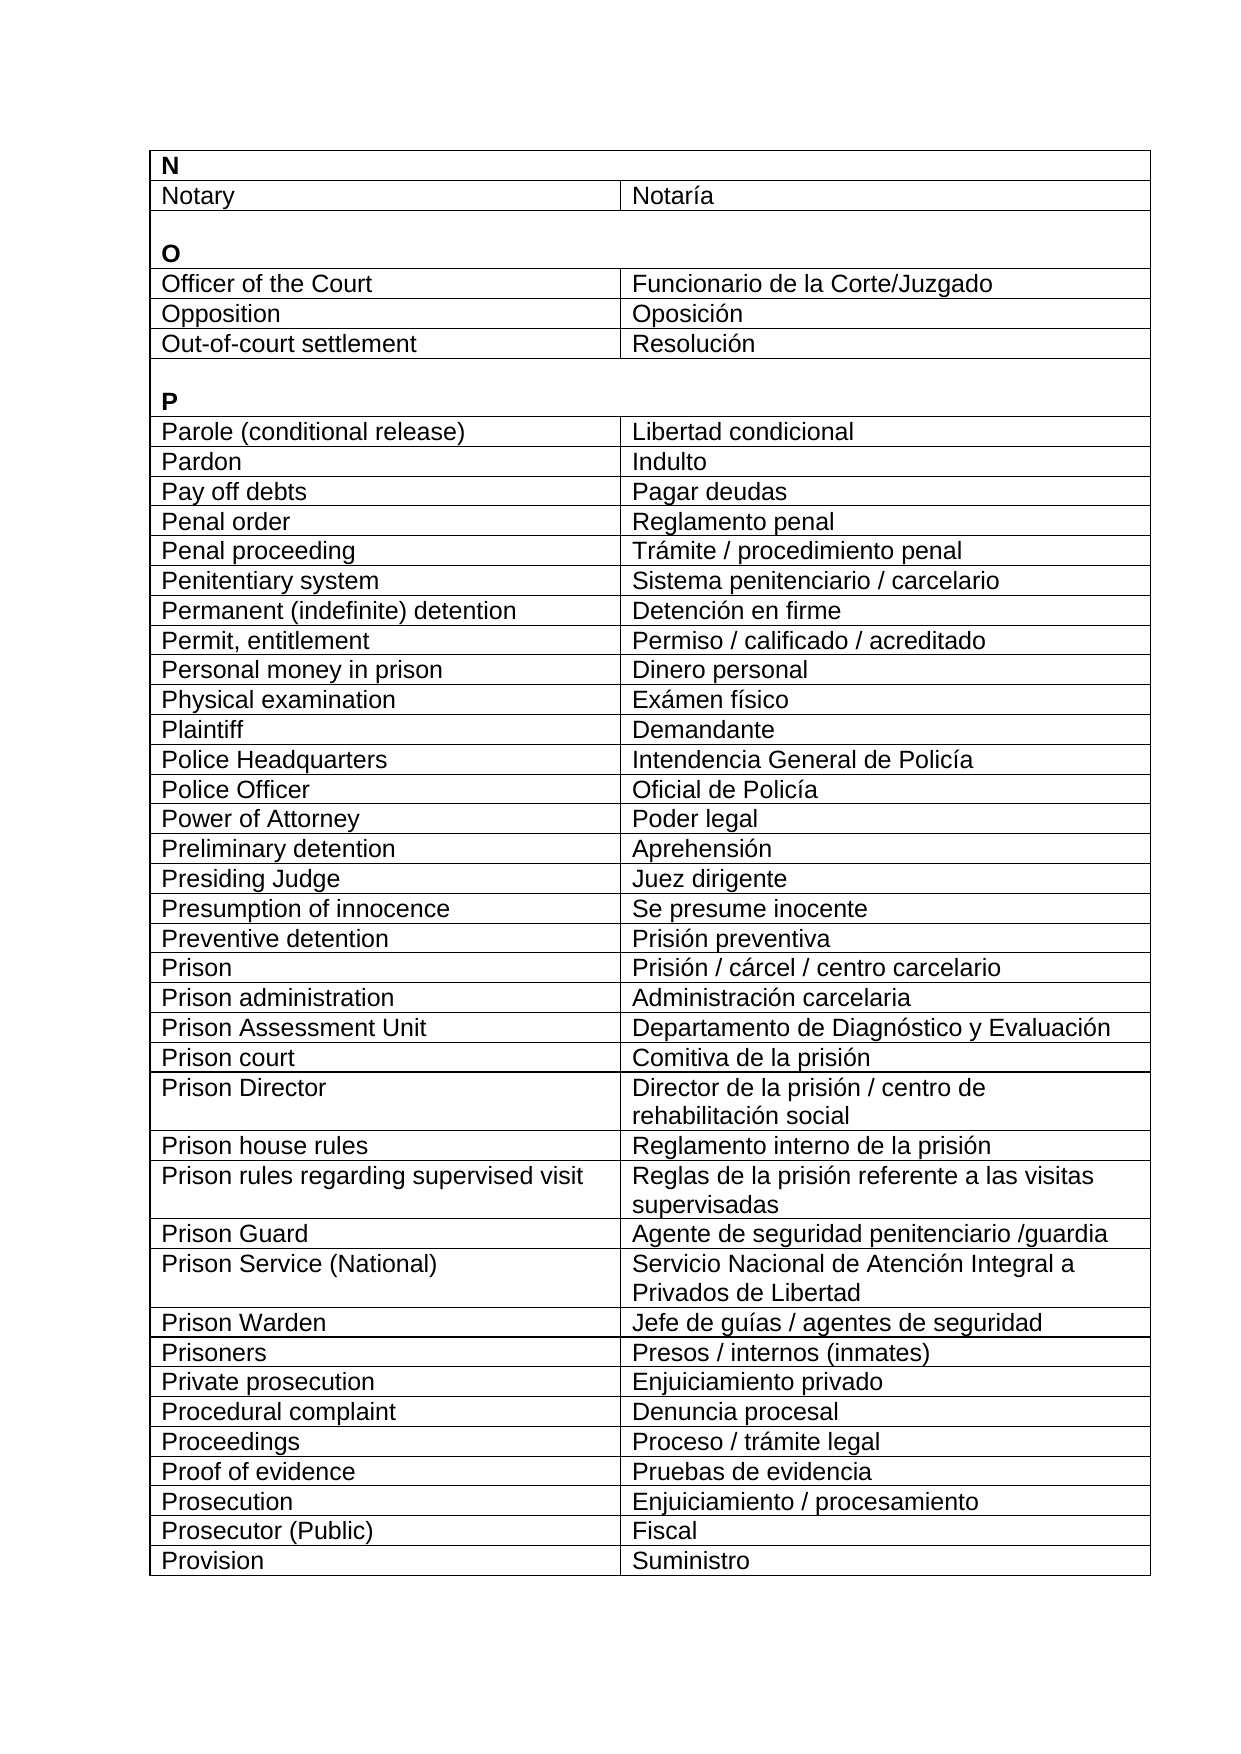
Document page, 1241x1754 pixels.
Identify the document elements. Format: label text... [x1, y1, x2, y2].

table_cell Preventive detention [151, 924, 620, 952]
table_cell O [151, 211, 1150, 268]
table_cell Departamento de Diagnóstico y Evaluación [621, 1013, 1150, 1042]
table_cell Se presume inocente [621, 894, 1150, 922]
table_cell Libertad condicional [621, 417, 1150, 446]
table_cell Reglamento penal [621, 506, 1150, 535]
table_cell Notary [151, 181, 620, 209]
table_cell Funcionario de la Corte/Juzgado [621, 269, 1150, 298]
table_cell Enjuiciamiento / procesamiento [621, 1486, 1150, 1515]
table_cell Notaría [621, 181, 1150, 209]
table_cell Juez dirigente [621, 864, 1150, 893]
table_cell Permiso / calificado / acreditado [621, 626, 1150, 654]
table_cell Oposición [621, 299, 1150, 328]
table_cell Indulto [621, 447, 1150, 476]
table_cell Demandante [621, 715, 1150, 744]
table_cell Reglamento interno de la prisión [621, 1131, 1150, 1160]
table_cell Exámen físico [621, 685, 1150, 714]
table_cell Preliminary detention [151, 834, 620, 863]
table_cell Penal order [151, 506, 620, 535]
table_cell Suministro [621, 1546, 1150, 1575]
table_cell Out-of-court settlement [151, 329, 620, 357]
table_cell Proof of evidence [151, 1457, 620, 1485]
table_cell Pruebas de evidencia [621, 1457, 1150, 1485]
table_cell Enjuiciamiento privado [621, 1367, 1150, 1396]
table_cell Police Officer [151, 775, 620, 803]
table_cell Administración carcelaria [621, 983, 1150, 1012]
table_cell Prison court [151, 1043, 620, 1071]
table_cell Proceedings [151, 1427, 620, 1456]
table_cell Agente de seguridad penitenciario /guardia [621, 1219, 1150, 1248]
table_cell Permanent (indefinite) detention [151, 596, 620, 624]
table_cell Opposition [151, 299, 620, 328]
table_cell Intendencia General de Policía [621, 745, 1150, 773]
table_cell Sistema penitenciario / carcelario [621, 566, 1150, 595]
table_cell Prison Assessment Unit [151, 1013, 620, 1042]
table_cell Presiding Judge [151, 864, 620, 893]
table_cell Personal money in prison [151, 655, 620, 684]
table_cell Dinero personal [621, 655, 1150, 684]
table_cell Physical examination [151, 685, 620, 714]
table_cell Oficial de Policía [621, 775, 1150, 803]
table_cell Pagar deudas [621, 477, 1150, 505]
table_cell Poder legal [621, 804, 1150, 833]
table_cell P [151, 359, 1150, 416]
table_cell N [151, 151, 1150, 180]
table_cell Prisoners [151, 1338, 620, 1366]
table_cell Prisión preventiva [621, 924, 1150, 952]
table_cell Penitentiary system [151, 566, 620, 595]
table_cell Parole (conditional release) [151, 417, 620, 446]
table_cell Prison house rules [151, 1131, 620, 1160]
table_cell Prison [151, 953, 620, 982]
table_cell Pardon [151, 447, 620, 476]
table_cell Prosecution [151, 1486, 620, 1515]
table_cell Provision [151, 1546, 620, 1575]
table_cell Prison rules regarding supervised visit [151, 1161, 620, 1218]
table_cell Prisión / cárcel / centro carcelario [621, 953, 1150, 982]
table_cell Prison Warden [151, 1308, 620, 1336]
table_cell Prison administration [151, 983, 620, 1012]
table_cell Procedural complaint [151, 1397, 620, 1426]
table_cell Director de la prisión / centro de rehabilitación social [621, 1073, 1150, 1130]
table_cell Prison Guard [151, 1219, 620, 1248]
table_cell Fiscal [621, 1516, 1150, 1545]
table_cell Aprehensión [621, 834, 1150, 863]
table_cell Denuncia procesal [621, 1397, 1150, 1426]
table_cell Prison Director [151, 1073, 620, 1130]
table_cell Prosecutor (Public) [151, 1516, 620, 1545]
table_cell Trámite / procedimiento penal [621, 536, 1150, 565]
table_cell Prison Service (National) [151, 1249, 620, 1307]
table_cell Proceso / trámite legal [621, 1427, 1150, 1456]
table_cell Pay off debts [151, 477, 620, 505]
table_cell Detención en firme [621, 596, 1150, 624]
table_cell Servicio Nacional de Atención Integral a Privados de Libertad [621, 1249, 1150, 1307]
table_cell Resolución [621, 329, 1150, 357]
table_cell Presumption of innocence [151, 894, 620, 922]
table_cell Officer of the Court [151, 269, 620, 298]
table_cell Penal proceeding [151, 536, 620, 565]
table_cell Reglas de la prisión referente a las visitas supervisadas [621, 1161, 1150, 1218]
table_cell Jefe de guías / agentes de seguridad [621, 1308, 1150, 1336]
table_cell Police Headquarters [151, 745, 620, 773]
table_cell Power of Attorney [151, 804, 620, 833]
table_cell Presos / internos (inmates) [621, 1338, 1150, 1366]
table_cell Permit, entitlement [151, 626, 620, 654]
table_cell Plaintiff [151, 715, 620, 744]
table_cell Private prosecution [151, 1367, 620, 1396]
table_cell Comitiva de la prisión [621, 1043, 1150, 1071]
